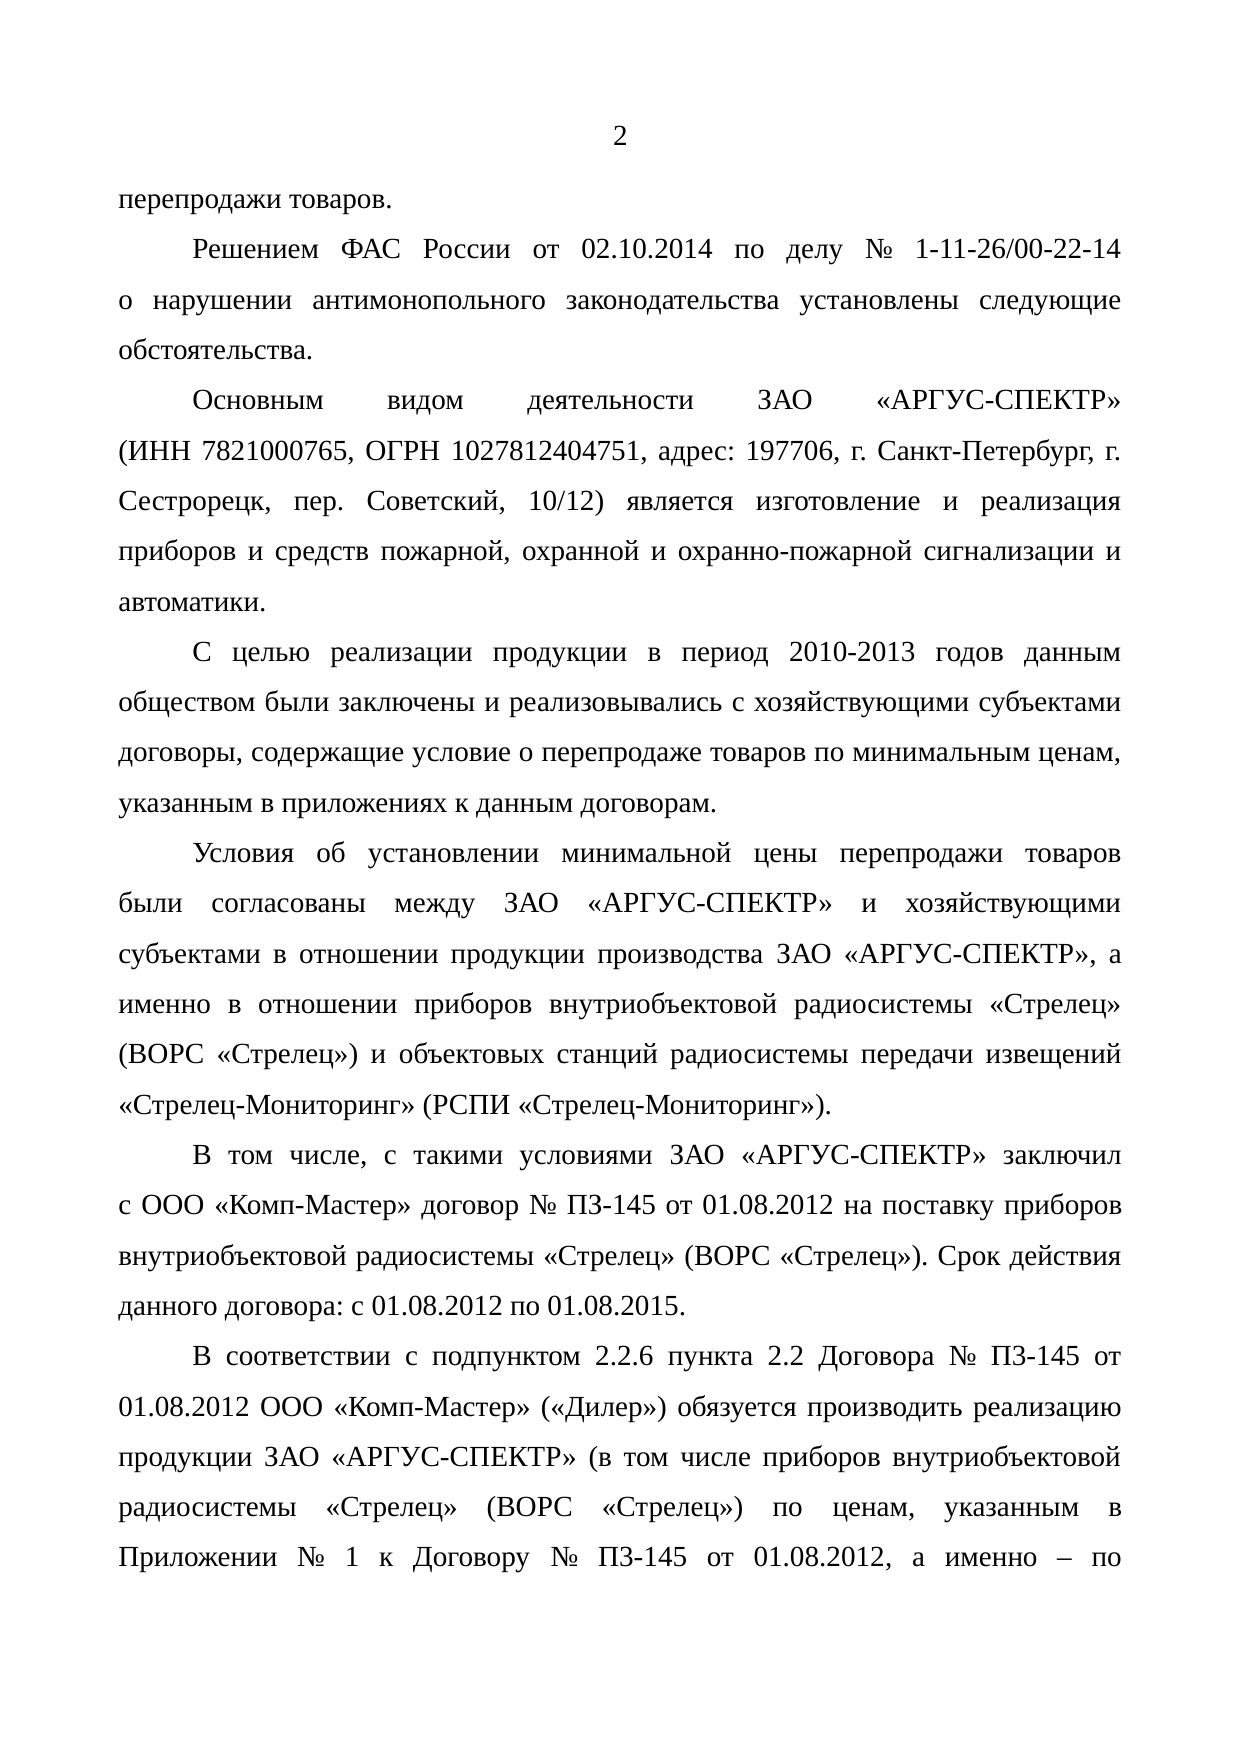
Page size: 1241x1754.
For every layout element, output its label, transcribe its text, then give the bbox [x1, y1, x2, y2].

text В соответствии с подпунктом 2.2.6 пункта 2.2 Договора № П3-145 от 01.08.2012 ООО «Комп-Мастер» («Дилер») обязуется производить реализацию продукции ЗАО «АРГУС-СПЕКТР» (в том числе приборов внутриобъектовой радиосистемы «Стрелец» (ВОРС «Стрелец») по ценам, указанным в Приложении № 1 к Договору № П3-145 от 01.08.2012, а именно – по [118, 1338, 1122, 1573]
text С целью реализации продукции в период 2010-2013 годов данным обществом были заключены и реализовывались с хозяйствующими субъектами договоры, содержащие условие о перепродаже товаров по минимальным ценам, указанным в приложениях к данным договорам. [118, 634, 1122, 818]
text Условия об установлении минимальной цены перепродажи товаров были согласованы между ЗАО «АРГУС-СПЕКТР» и хозяйствующими субъектами в отношении продукции производства ЗАО «АРГУС-СПЕКТР», а именно в отношении приборов внутриобъектовой радиосистемы «Стрелец» (ВОРС «Стрелец») и объектовых станций радиосистемы передачи извещений «Стрелец-Мониторинг» (РСПИ «Стрелец-Мониторинг»). [118, 835, 1122, 1120]
text Решением ФАС России от 02.10.2014 по делу № 1-11-26/00-22-14 о нарушении антимонопольного законодательства установлены следующие обстоятельства. [118, 231, 1122, 366]
text перепродажи товаров. [118, 181, 1122, 215]
text Основным видом деятельности ЗАО «АРГУС-СПЕКТР» (ИНН 7821000765, ОГРН 1027812404751, адрес: 197706, г. Санкт-Петербург, г. Сестрорецк, пер. Советский, 10/12) является изготовление и реализация приборов и средств пожарной, охранной и охранно-пожарной сигнализации и автоматики. [118, 382, 1122, 617]
text В том числе, с такими условиями ЗАО «АРГУС-СПЕКТР» заключил с ООО «Комп-Мастер» договор № ПЗ-145 от 01.08.2012 на поставку приборов внутриобъектовой радиосистемы «Стрелец» (ВОРС «Стрелец»). Срок действия данного договора: с 01.08.2012 по 01.08.2015. [118, 1137, 1122, 1322]
